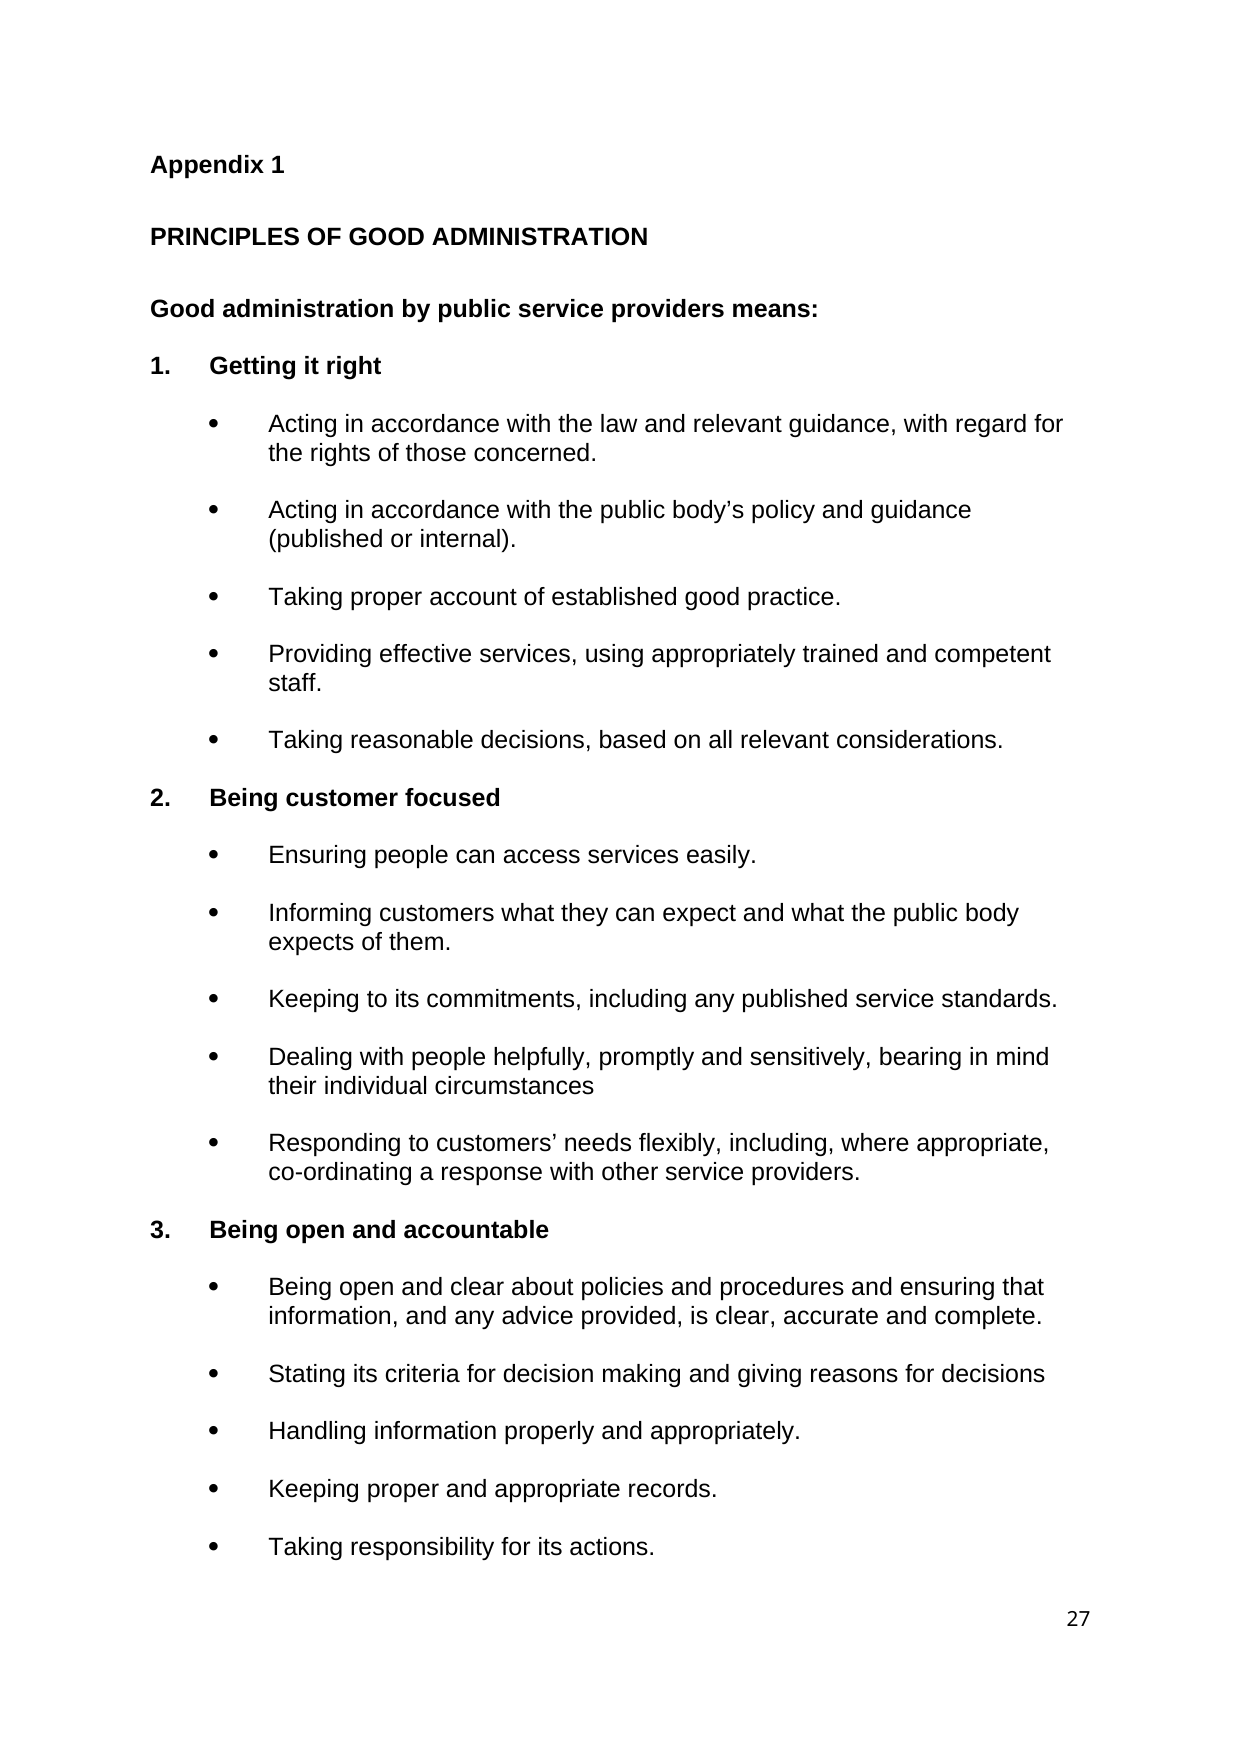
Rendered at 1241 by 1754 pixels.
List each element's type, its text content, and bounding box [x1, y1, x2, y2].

text 3. Being open and accountable [150, 1215, 1090, 1243]
list Taking proper account of established good practice. [209, 581, 1090, 610]
text Appendix 1 [150, 150, 1090, 179]
text PRINCIPLES OF GOOD ADMINISTRATION [150, 222, 1090, 251]
list Taking responsibility for its actions. [209, 1531, 1090, 1560]
list Taking reasonable decisions, based on all relevant considerations. [209, 725, 1090, 754]
list Keeping proper and appropriate records. [209, 1474, 1090, 1503]
list Handling information properly and appropriately. [209, 1416, 1090, 1445]
list Stating its criteria for decision making and giving reasons for decisions [209, 1359, 1090, 1387]
list Acting in accordance with the public body’s policy and guidance (published or internal). [209, 495, 1090, 553]
text 2. Being customer focused [150, 783, 1090, 812]
list Ensuring people can access services easily. [209, 841, 1090, 869]
text 1. Getting it right [150, 351, 1090, 380]
list Dealing with people helpfully, promptly and sensitively, bearing in mind their individual circumstances [209, 1042, 1090, 1100]
list Keeping to its commitments, including any published service standards. [209, 984, 1090, 1013]
list Informing customers what they can expect and what the public body expects of them. [209, 898, 1090, 956]
list Providing effective services, using appropriately trained and competent staff. [209, 639, 1090, 697]
list Being open and clear about policies and procedures and ensuring that information, and any advice provided, is clear, accurate and complete. [209, 1272, 1090, 1330]
text Good administration by public service providers means: [150, 294, 1090, 322]
list Responding to customers’ needs flexibly, including, where appropriate, co-ordinating a response with other service providers. [209, 1128, 1090, 1186]
list Acting in accordance with the law and relevant guidance, with regard for the rights of those concerned. [209, 409, 1090, 466]
